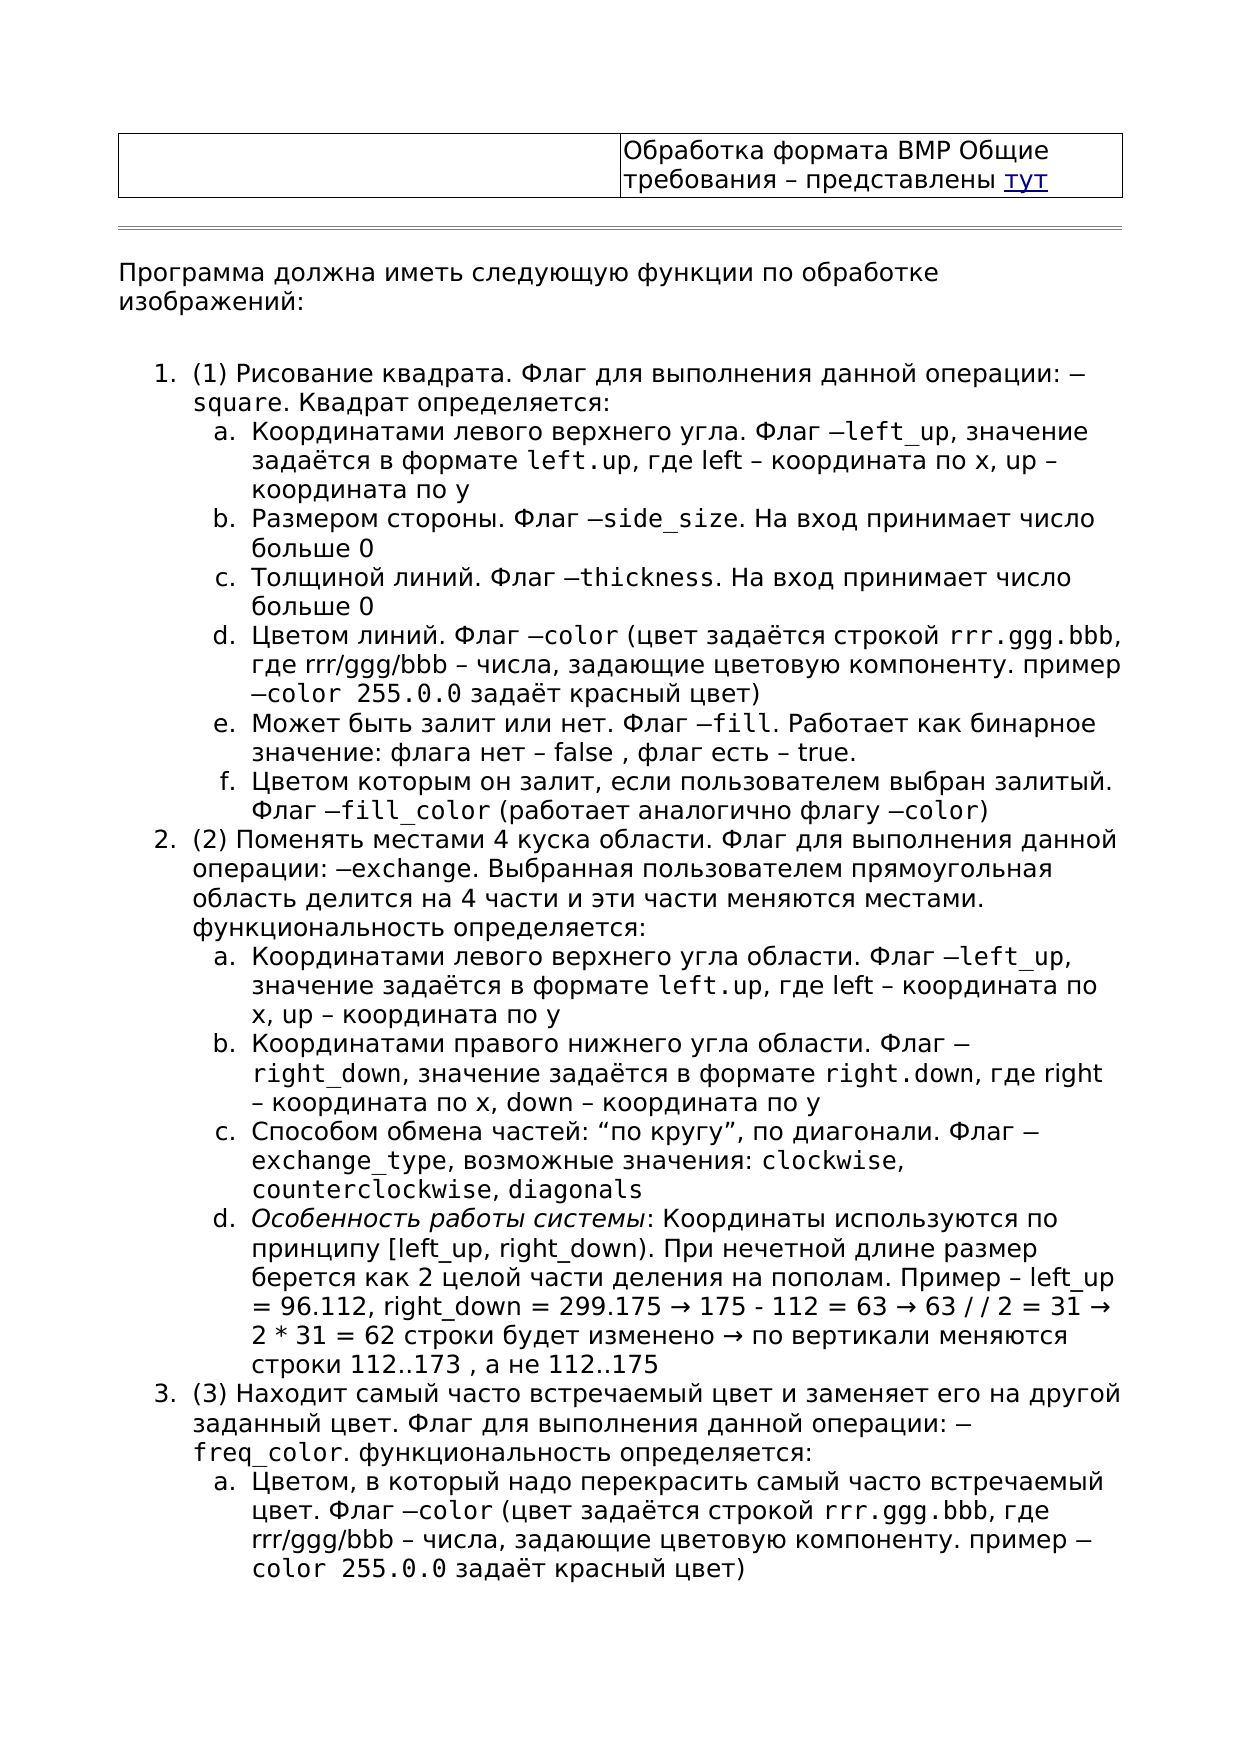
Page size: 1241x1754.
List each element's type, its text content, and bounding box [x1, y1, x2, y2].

list Координатами левого верхнего угла области. Флаг –left_up, значение задаётся в формате left.up, где left – координата по x, up – координата по y [236, 942, 1122, 1029]
list (2) Поменять местами 4 куска области. Флаг для выполнения данной операции: –exchange. Выбранная пользователем прямоугольная область делится на 4 части и эти части меняются местами. функциональность определяется: [177, 825, 1122, 942]
list (1) Рисование квадрата. Флаг для выполнения данной операции: –square. Квадрат определяется: [177, 359, 1122, 417]
list Особенность работы системы: Координаты используются по принципу [left_up, right_down). При нечетной длине размер берется как 2 целой части деления на пополам. Пример – left_up = 96.112, right_down = 299.175 → 175 - 112 = 63 → 63 / / 2 = 31 → 2 * 31 = 62 строки будет изменено → по вертикали меняются строки 112..173 , а не 112..175 [236, 1204, 1122, 1379]
list Размером стороны. Флаг –side_size. На вход принимает число больше 0 [236, 504, 1122, 563]
list Толщиной линий. Флаг –thickness. На вход принимает число больше 0 [236, 563, 1122, 621]
text Программа должна иметь следующую функции по обработке изображений: [118, 258, 1122, 317]
list Цветом линий. Флаг –color (цвет задаётся строкой rrr.ggg.bbb, где rrr/ggg/bbb – числа, задающие цветовую компоненту. пример –color 255.0.0 задаёт красный цвет) [236, 621, 1122, 709]
list Координатами правого нижнего угла области. Флаг –right_down, значение задаётся в формате right.down, где right – координата по x, down – координата по y [236, 1029, 1122, 1117]
list Цветом, в который надо перекрасить самый часто встречаемый цвет. Флаг –color (цвет задаётся строкой rrr.ggg.bbb, где rrr/ggg/bbb – числа, задающие цветовую компоненту. пример –color 255.0.0 задаёт красный цвет) [236, 1467, 1122, 1584]
table_header Обработка формата BMP Общие требования – представлены тут [621, 134, 1122, 197]
table_header [119, 134, 620, 197]
list Способом обмена частей: “по кругу”, по диагонали. Флаг –exchange_type, возможные значения: clockwise, counterclockwise, diagonals [236, 1117, 1122, 1204]
list (3) Находит самый часто встречаемый цвет и заменяет его на другой заданный цвет. Флаг для выполнения данной операции: –freq_color. функциональность определяется: [177, 1379, 1122, 1467]
list Цветом которым он залит, если пользователем выбран залитый. Флаг –fill_color (работает аналогично флагу –color) [236, 767, 1122, 825]
list Координатами левого верхнего угла. Флаг –left_up, значение задаётся в формате left.up, где left – координата по x, up – координата по y [236, 417, 1122, 504]
list Может быть залит или нет. Флаг –fill. Работает как бинарное значение: флага нет – false , флаг есть – true. [236, 709, 1122, 767]
